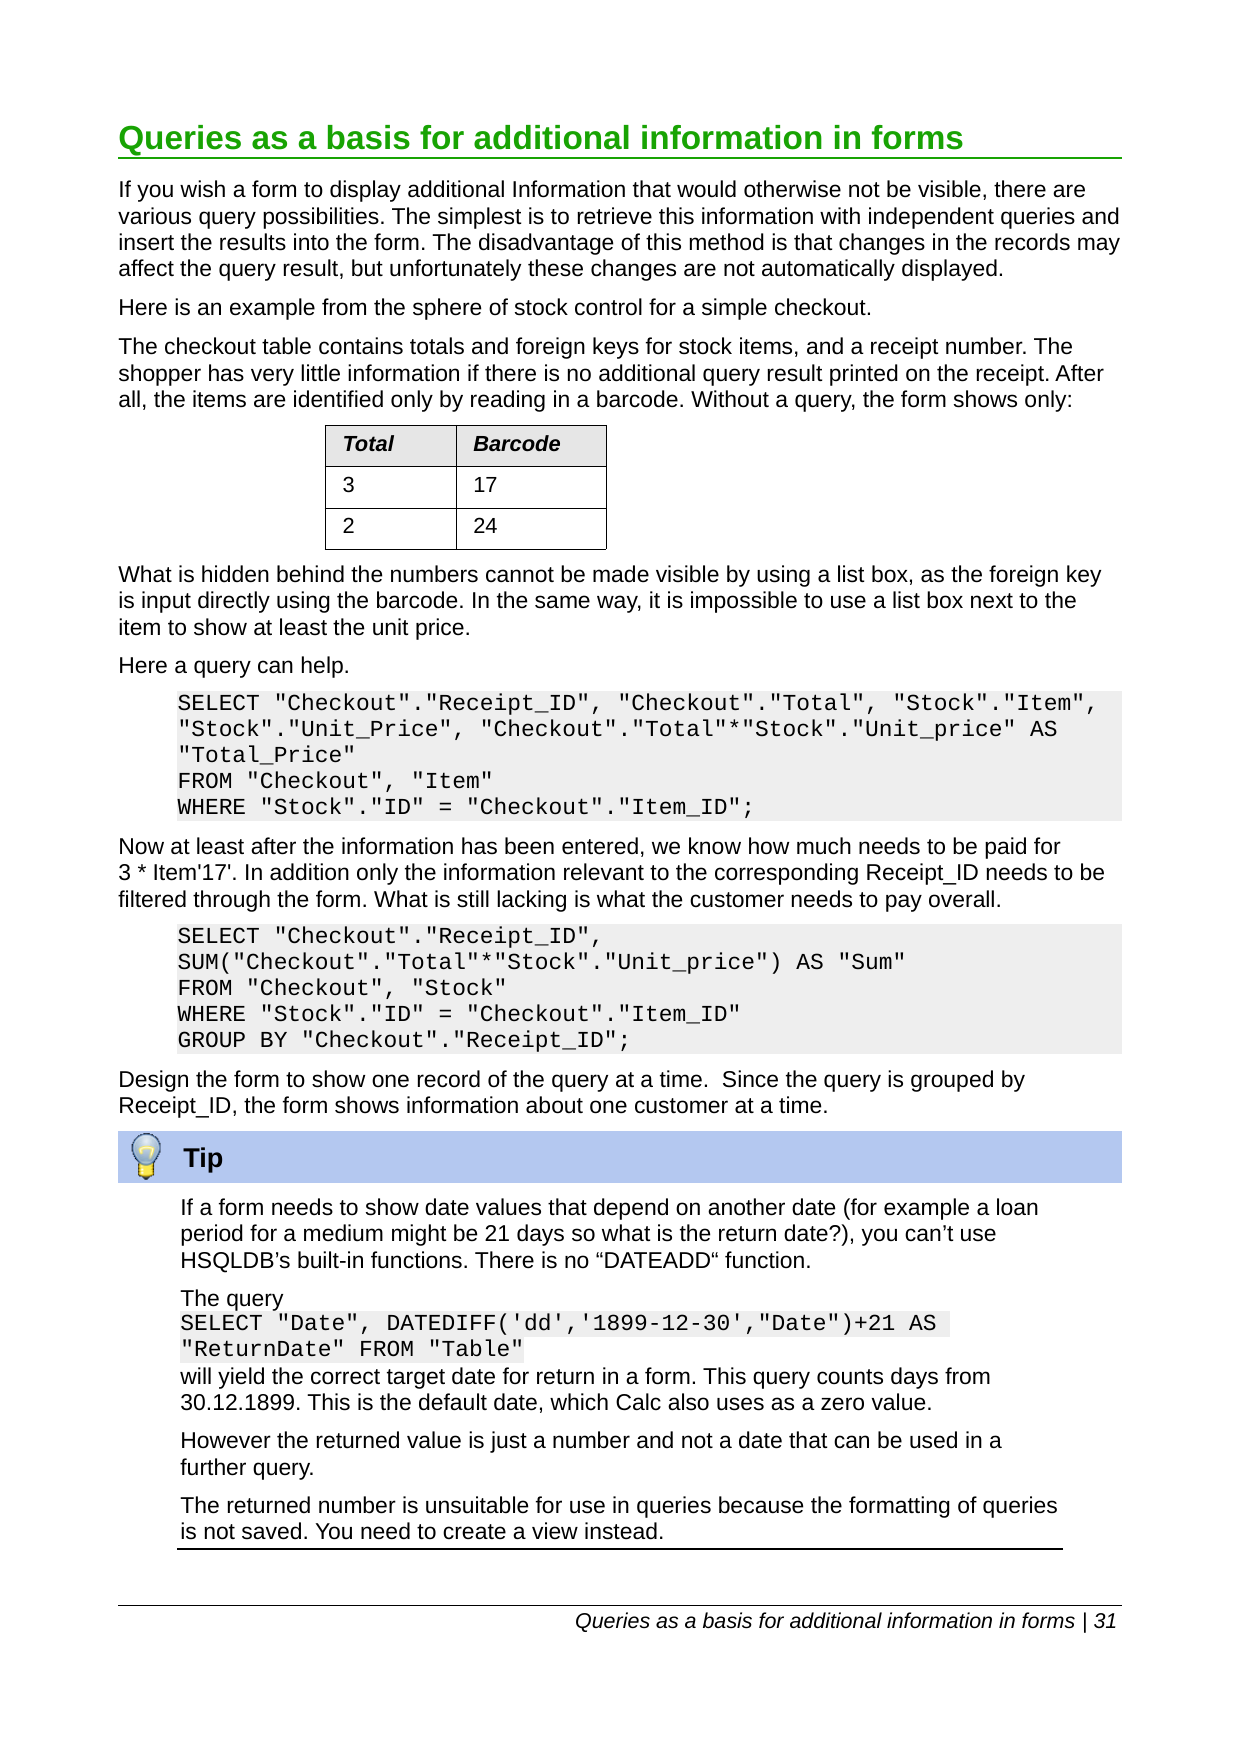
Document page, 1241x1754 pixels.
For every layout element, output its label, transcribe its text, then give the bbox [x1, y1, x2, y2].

table_cell 24 [457, 509, 606, 549]
text Here a query can help. [118, 652, 1122, 679]
text What is hidden behind the numbers cannot be made visible by using a list box, as the foreign key is input directly using the barcode. In the same way, it is impossible to use a list box next to the item to show at least the unit price. [118, 561, 1122, 640]
text The query SELECT "Date", DATEDIFF('dd','1899-12-30',"Date")+21 AS "ReturnDate" FROM "Table" will yield the correct target date for return in a form. This query counts days from 30.12.1899. This is the default date, which Calc also uses as a zero value. [177, 1282, 1063, 1416]
picture [119, 1131, 170, 1183]
text If you wish a form to display additional Information that would otherwise not be visible, there are various query possibilities. The simplest is to retrieve this information with independent queries and insert the results into the form. The disadvantage of this method is that changes in the records may affect the query result, but unfortunately these changes are not automatically displayed. [118, 176, 1122, 282]
subtitle Queries as a basis for additional information in forms [118, 118, 1122, 157]
text SELECT "Checkout"."Receipt_ID", SUM("Checkout"."Total"*"Stock"."Unit_price") AS "Sum" FROM "Checkout", "Stock" WHERE "Stock"."ID" = "Checkout"."Item_ID" GROUP BY "Checkout"."Receipt_ID"; [177, 924, 1122, 1054]
table_cell 2 [326, 509, 456, 549]
table_cell 3 [326, 467, 456, 508]
text Here is an example from the sphere of stock control for a simple checkout. [118, 294, 1122, 321]
table_header Barcode [457, 426, 606, 466]
text The returned number is unsuitable for use in queries because the formatting of queries is not saved. You need to create a view instead. [177, 1489, 1063, 1548]
text Now at least after the information has been entered, we know how much needs to be paid for 3 * Item'17'. In addition only the information relevant to the corresponding Receipt_ID needs to be filtered through the form. What is still lacking is what the customer needs to pay overall. [118, 833, 1122, 912]
text However the returned value is just a number and not a date that can be used in a further query. [177, 1424, 1063, 1480]
text If a form needs to show date values that depend on another date (for example a loan period for a medium might be 21 days so what is the return date?), you can’t use HSQLDB’s built-in functions. There is no “DATEADD“ function. [177, 1191, 1063, 1273]
text The checkout table contains totals and foreign keys for stock items, and a receipt number. The shopper has very little information if there is no additional query result printed on the receipt. After all, the items are identified only by reading in a barcode. Without a query, the form shows only: [118, 333, 1122, 412]
table_cell 17 [457, 467, 606, 508]
subtitle Tip [170, 1131, 1122, 1183]
table_header Total [326, 426, 456, 466]
text Design the form to show one record of the query at a time. Since the query is grouped by Receipt_ID, the form shows information about one customer at a time. [118, 1066, 1122, 1118]
text SELECT "Checkout"."Receipt_ID", "Checkout"."Total", "Stock"."Item", "Stock"."Unit_Price", "Checkout"."Total"*"Stock"."Unit_price" AS "Total_Price" FROM "Checkout", "Item" WHERE "Stock"."ID" = "Checkout"."Item_ID"; [177, 691, 1122, 821]
